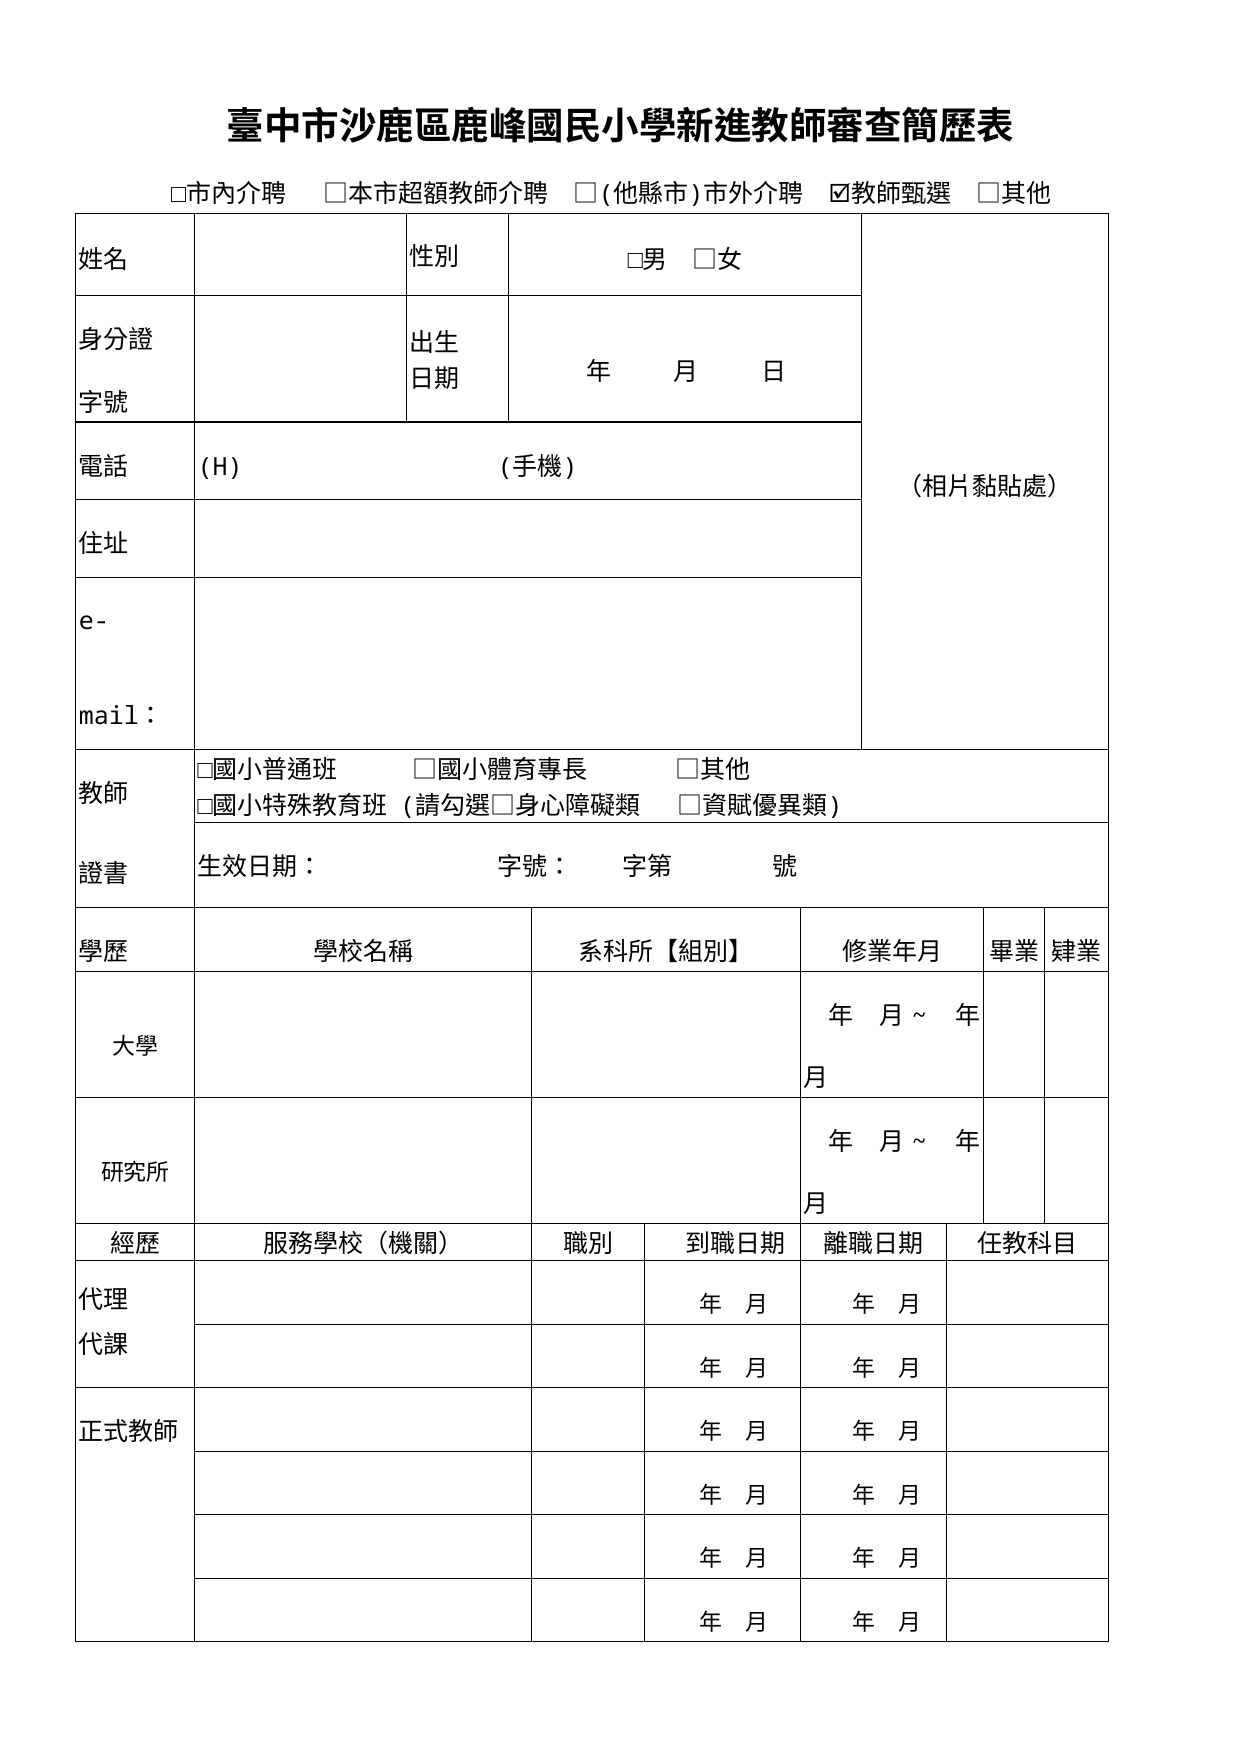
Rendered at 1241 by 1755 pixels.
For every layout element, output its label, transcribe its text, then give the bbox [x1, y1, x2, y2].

table_cell [532, 1098, 800, 1223]
table_cell 出生 日期 [407, 296, 508, 421]
table_cell 研究所 [76, 1098, 194, 1223]
table_cell 到職日期 [645, 1224, 800, 1260]
table_cell [195, 296, 406, 421]
table_cell 住址 [76, 500, 194, 577]
table_cell 年 月 [645, 1261, 800, 1323]
table_header 姓名 [76, 214, 194, 295]
table_cell 經歷 [76, 1224, 194, 1260]
table_cell [532, 1388, 644, 1451]
table_cell (手機) [195, 423, 861, 499]
table_cell [532, 1261, 644, 1323]
table_cell 年 月~ 年 月 [801, 972, 983, 1097]
table_cell 畢業 [984, 908, 1044, 971]
table_cell [532, 1579, 644, 1641]
table_cell 肄業 [1045, 908, 1108, 971]
table_header □男 □女 [509, 214, 861, 295]
table_cell 職別 [532, 1224, 644, 1260]
table_cell [947, 1579, 1108, 1641]
table_cell 年 月 [645, 1515, 800, 1578]
table_cell 年 月 [801, 1452, 946, 1514]
table_cell [1045, 1098, 1108, 1223]
table_cell 電話 [76, 423, 194, 499]
table_cell e-mail： [76, 578, 194, 748]
table_cell [195, 1388, 531, 1451]
table_cell 代理 代課 [76, 1261, 194, 1387]
table_cell [947, 1325, 1108, 1387]
table_cell 離職日期 [801, 1224, 946, 1260]
table_cell 年 月 [801, 1325, 946, 1387]
text 臺中市沙鹿區鹿峰國民小學新進教師審查簡歷表 [71, 96, 1169, 150]
table_cell [532, 972, 800, 1097]
table_cell 年 月 [645, 1325, 800, 1387]
table_cell 年 月 [801, 1388, 946, 1451]
text □市內介聘 □本市超額教師介聘 □(他縣市)市外介聘 教師甄選 □其他 [71, 150, 1169, 213]
table_cell [984, 972, 1044, 1097]
table_cell [532, 1452, 644, 1514]
table_cell □國小普通班 □國小體育專長 □其他 □國小特殊教育班 (請勾選□身心障礙類 □資賦優異類) [195, 750, 1108, 822]
table_header 性別 [407, 214, 508, 295]
table_cell 身分證 字號 [76, 296, 194, 421]
table_cell 年 月~ 年 月 [801, 1098, 983, 1223]
table_cell [195, 1325, 531, 1387]
table_cell [195, 1515, 531, 1578]
table_cell [195, 1098, 531, 1223]
table_cell 系科所【組別】 [532, 908, 800, 971]
table_cell [195, 972, 531, 1097]
table_cell 學歷 [76, 908, 194, 971]
table_cell 年 月 [801, 1261, 946, 1323]
table_cell 年 月 [801, 1515, 946, 1578]
table_cell 年 月 [645, 1388, 800, 1451]
table_cell [532, 1515, 644, 1578]
table_cell [1045, 972, 1108, 1097]
table_cell 任教科目 [947, 1224, 1108, 1260]
table_cell [947, 1388, 1108, 1451]
table_cell 大學 [76, 972, 194, 1097]
table_cell [984, 1098, 1044, 1223]
table_header [195, 214, 406, 295]
table_cell 年 月 日 [509, 296, 861, 421]
table_cell [947, 1452, 1108, 1514]
table_cell 服務學校（機關） [195, 1224, 531, 1260]
table_cell [532, 1325, 644, 1387]
table_cell 年 月 [645, 1452, 800, 1514]
table_cell [947, 1515, 1108, 1578]
table_cell [195, 1579, 531, 1641]
table_header （相片黏貼處） [862, 214, 1108, 748]
table_cell 學校名稱 [195, 908, 531, 971]
table_cell 年 月 [801, 1579, 946, 1641]
table_cell 修業年月 [801, 908, 983, 971]
table_cell 生效日期： 字號： 字第 號 [195, 823, 1108, 907]
table_cell [195, 500, 861, 577]
table_cell [947, 1261, 1108, 1323]
table_cell 年 月 [645, 1579, 800, 1641]
table_cell 正式教師 [76, 1388, 194, 1641]
table_cell [195, 578, 861, 748]
table_cell 教師 證書 [76, 750, 194, 907]
table_cell [195, 1261, 531, 1323]
table_cell [195, 1452, 531, 1514]
